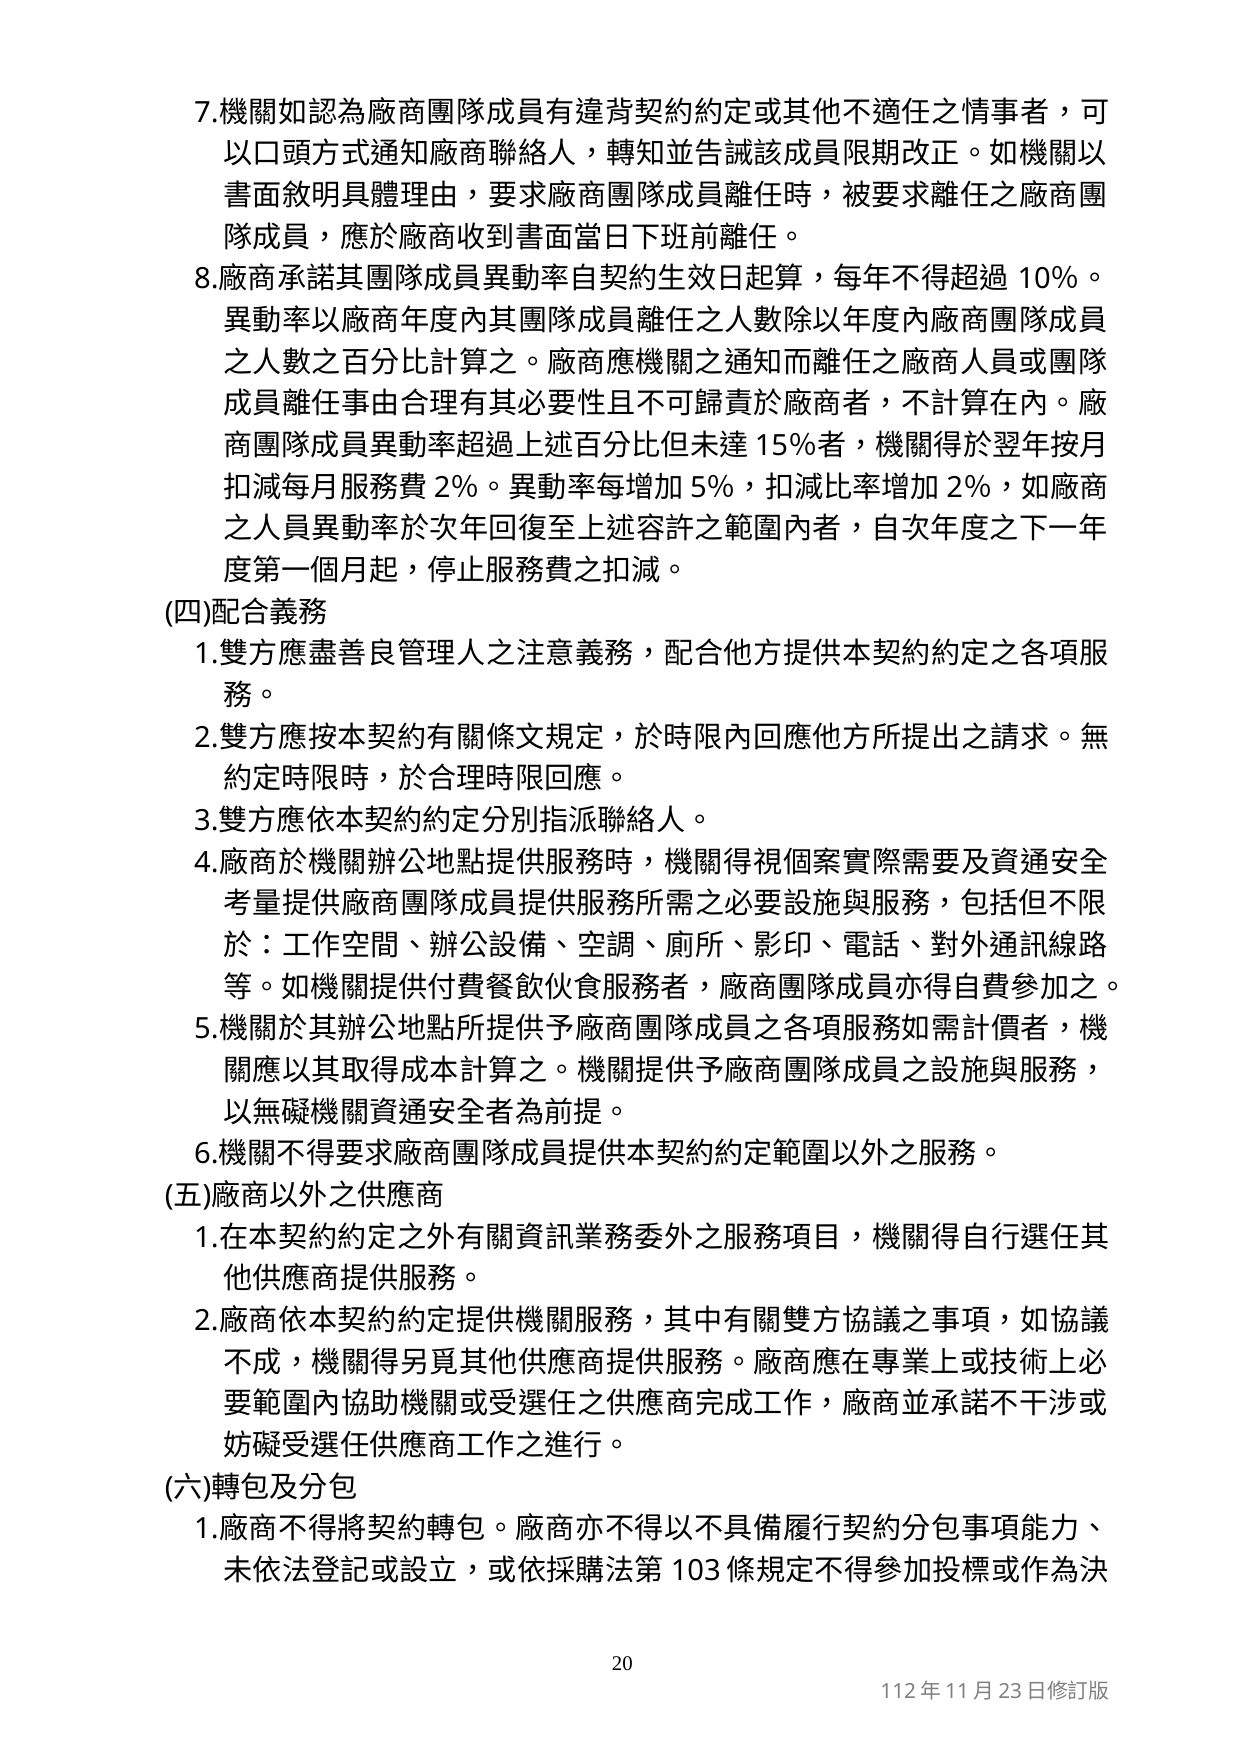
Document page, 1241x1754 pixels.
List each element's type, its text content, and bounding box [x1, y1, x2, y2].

text 2.廠商依本契約約定提供機關服務，其中有關雙方協議之事項，如協議不成，機關得另覓其他供應商提供服務。廠商應在專業上或技術上必要範圍內協助機關或受選任之供應商完成工作，廠商並承諾不干涉或妨礙受選任供應商工作之進行。 [194, 1297, 1109, 1464]
text 2.雙方應按本契約有關條文規定，於時限內回應他方所提出之請求。無約定時限時，於合理時限回應。 [194, 714, 1109, 797]
text 1.雙方應盡善良管理人之注意義務，配合他方提供本契約約定之各項服務。 [194, 630, 1109, 714]
text (六)轉包及分包 [164, 1464, 1109, 1505]
text 7.機關如認為廠商團隊成員有違背契約約定或其他不適任之情事者，可以口頭方式通知廠商聯絡人，轉知並告誡該成員限期改正。如機關以書面敘明具體理由，要求廠商團隊成員離任時，被要求離任之廠商團隊成員，應於廠商收到書面當日下班前離任。 [194, 89, 1109, 255]
text (五)廠商以外之供應商 [164, 1172, 1109, 1214]
text 6.機關不得要求廠商團隊成員提供本契約約定範圍以外之服務。 [194, 1130, 1109, 1172]
text 1.在本契約約定之外有關資訊業務委外之服務項目，機關得自行選任其他供應商提供服務。 [194, 1214, 1109, 1297]
text 4.廠商於機關辦公地點提供服務時，機關得視個案實際需要及資通安全考量提供廠商團隊成員提供服務所需之必要設施與服務，包括但不限於：工作空間、辦公設備、空調、廁所、影印、電話、對外通訊線路等。如機關提供付費餐飲伙食服務者，廠商團隊成員亦得自費參加之。 [194, 839, 1109, 1005]
text (四)配合義務 [164, 589, 1109, 630]
text 1.廠商不得將契約轉包。廠商亦不得以不具備履行契約分包事項能力、未依法登記或設立，或依採購法第103條規定不得參加投標或作為決 [194, 1505, 1109, 1589]
text 3.雙方應依本契約約定分別指派聯絡人。 [194, 797, 1109, 839]
text 8.廠商承諾其團隊成員異動率自契約生效日起算，每年不得超過10％。異動率以廠商年度內其團隊成員離任之人數除以年度內廠商團隊成員之人數之百分比計算之。廠商應機關之通知而離任之廠商人員或團隊成員離任事由合理有其必要性且不可歸責於廠商者，不計算在內。廠商團隊成員異動率超過上述百分比但未達15％者，機關得於翌年按月扣減每月服務費2％。異動率每增加5％，扣減比率增加2％，如廠商之人員異動率於次年回復至上述容許之範圍內者，自次年度之下一年度第一個月起，停止服務費之扣減。 [194, 255, 1109, 589]
text 5.機關於其辦公地點所提供予廠商團隊成員之各項服務如需計價者，機關應以其取得成本計算之。機關提供予廠商團隊成員之設施與服務，以無礙機關資通安全者為前提。 [194, 1005, 1109, 1130]
